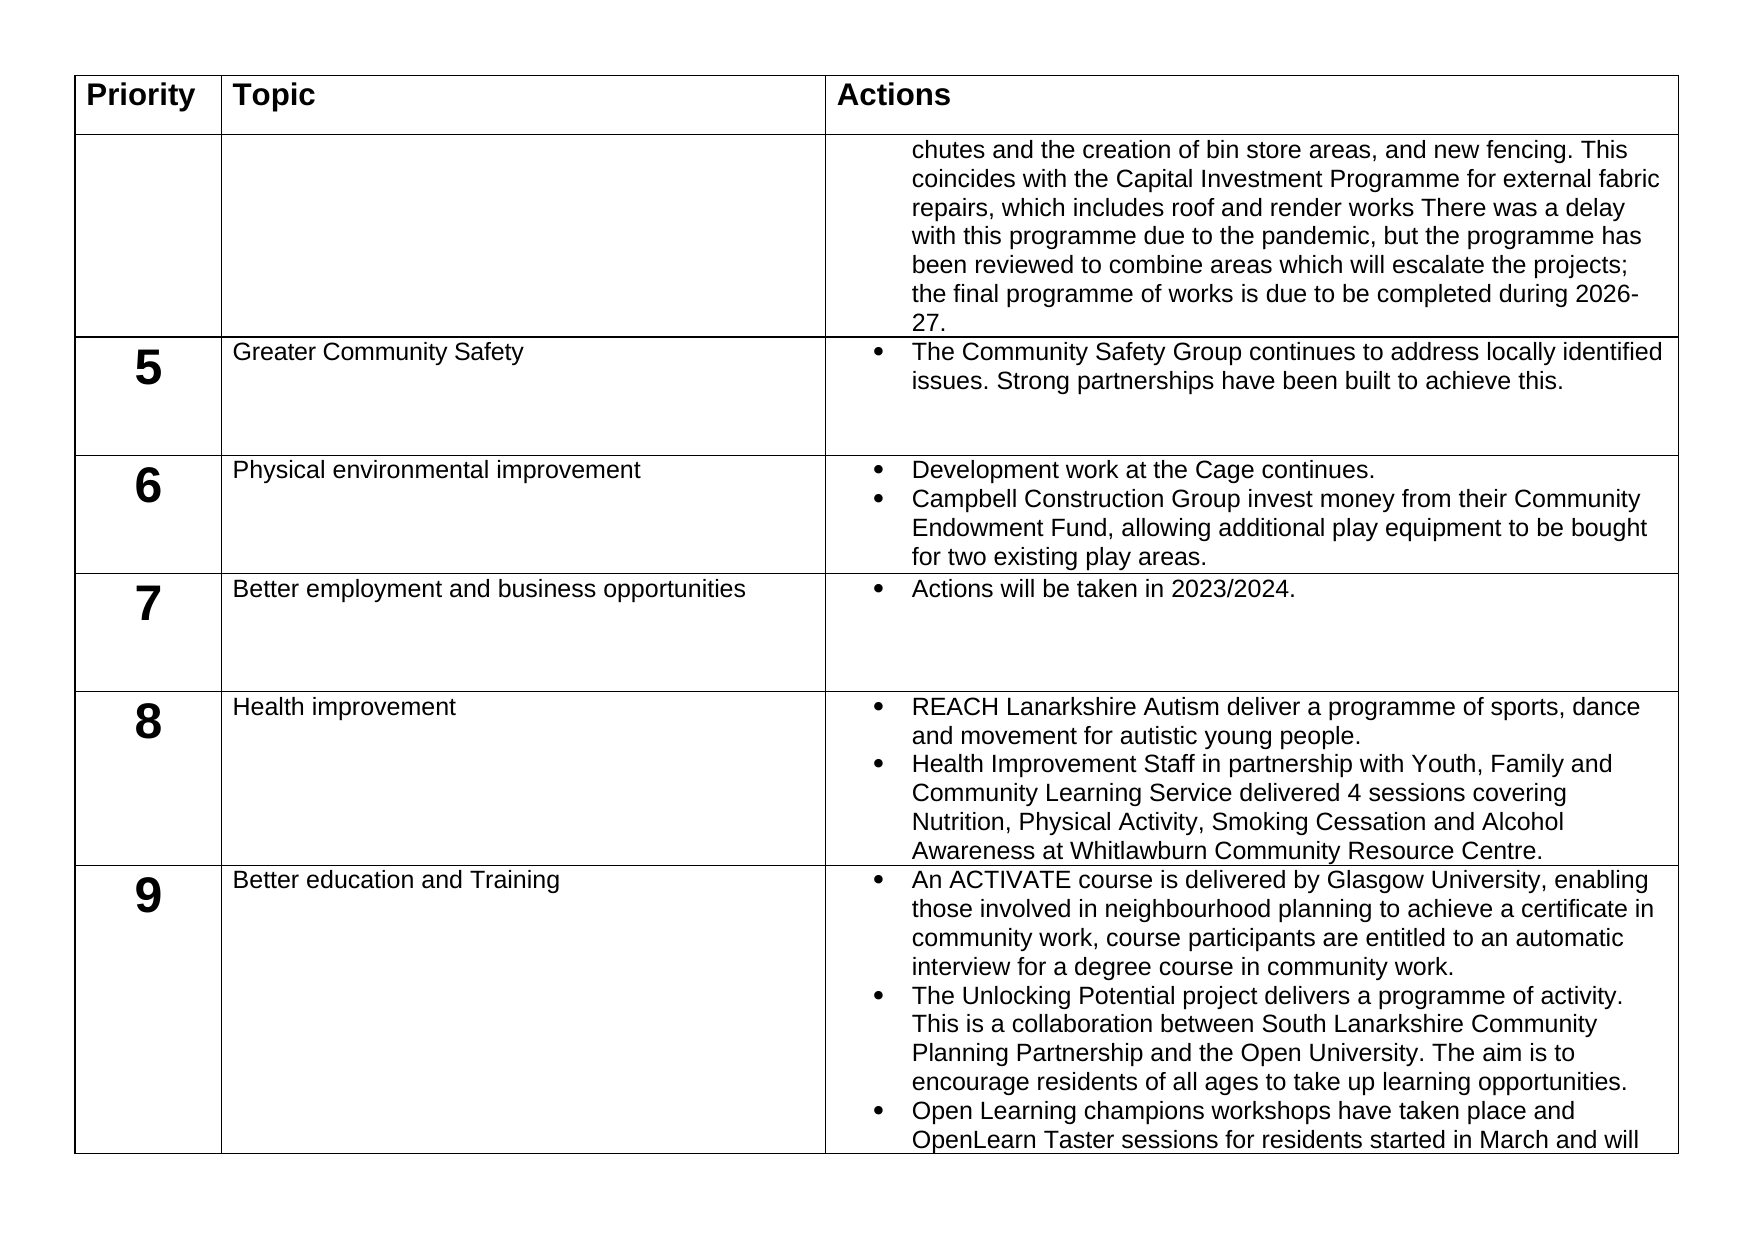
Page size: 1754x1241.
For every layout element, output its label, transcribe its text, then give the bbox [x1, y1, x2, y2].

table_cell Better education and Training [222, 866, 825, 1153]
table_cell [76, 135, 221, 336]
table_cell Development work at the Cage continues. Campbell Construction Group invest money from their Community Endowment Fund, allowing additional play equipment to be bought for two existing play areas. [826, 456, 1678, 573]
table_cell Better employment and business opportunities [222, 574, 825, 691]
table_cell 9 [76, 866, 221, 1153]
table_cell REACH Lanarkshire Autism deliver a programme of sports, dance and movement for autistic young people. Health Improvement Staff in partnership with Youth, Family and Community Learning Service delivered 4 sessions covering Nutrition, Physical Activity, Smoking Cessation and Alcohol Awareness at Whitlawburn Community Resource Centre. [826, 692, 1678, 864]
table_cell 8 [76, 692, 221, 864]
table_header Actions [826, 76, 1678, 134]
table_cell Greater Community Safety [222, 338, 825, 454]
table_cell An ACTIVATE course is delivered by Glasgow University, enabling those involved in neighbourhood planning to achieve a certificate in community work, course participants are entitled to an automatic interview for a degree course in community work. The Unlocking Potential project delivers a programme of activity. This is a collaboration between South Lanarkshire Community Planning Partnership and the Open University. The aim is to encourage residents of all ages to take up learning opportunities. Open Learning champions workshops have taken place and OpenLearn Taster sessions for residents started in March and will [826, 866, 1678, 1153]
table_cell The East Whitlawburn Regeneration Plan has delivered housing-led regeneration and transformational change through the building of sustainable, energy efficient, affordable homes. Creating 230 homes for social housing and 81 homes for sale. 170 homes were South Lanarkshire Council stock and 60 homes for West Whitlawburn Housing Co-operative. In Springhall an ongoing commitment has been made by Housing to support environmental projects. Work includes upgrading of drying areas, demolition of cellars, upgrading stairwells, closing off bin chutes and the creation of bin store areas, and new fencing. This coincides with the Capital Investment Programme for external fabric repairs, which includes roof and render works There was a delay with this programme due to the pandemic, but the programme has been reviewed to combine areas which will escalate the projects; the final programme of works is due to be completed during 2026-27. [826, 135, 1678, 336]
table_cell 7 [76, 574, 221, 691]
table_cell 6 [76, 456, 221, 573]
table_cell The Community Safety Group continues to address locally identified issues. Strong partnerships have been built to achieve this. [826, 338, 1678, 454]
table_cell Health improvement [222, 692, 825, 864]
table_cell Physical environmental improvement [222, 456, 825, 573]
table_header Priority [76, 76, 221, 134]
table_cell 5 [76, 338, 221, 454]
table_cell [222, 135, 825, 336]
table_cell Actions will be taken in 2023/2024. [826, 574, 1678, 691]
table_header Topic [222, 76, 825, 134]
